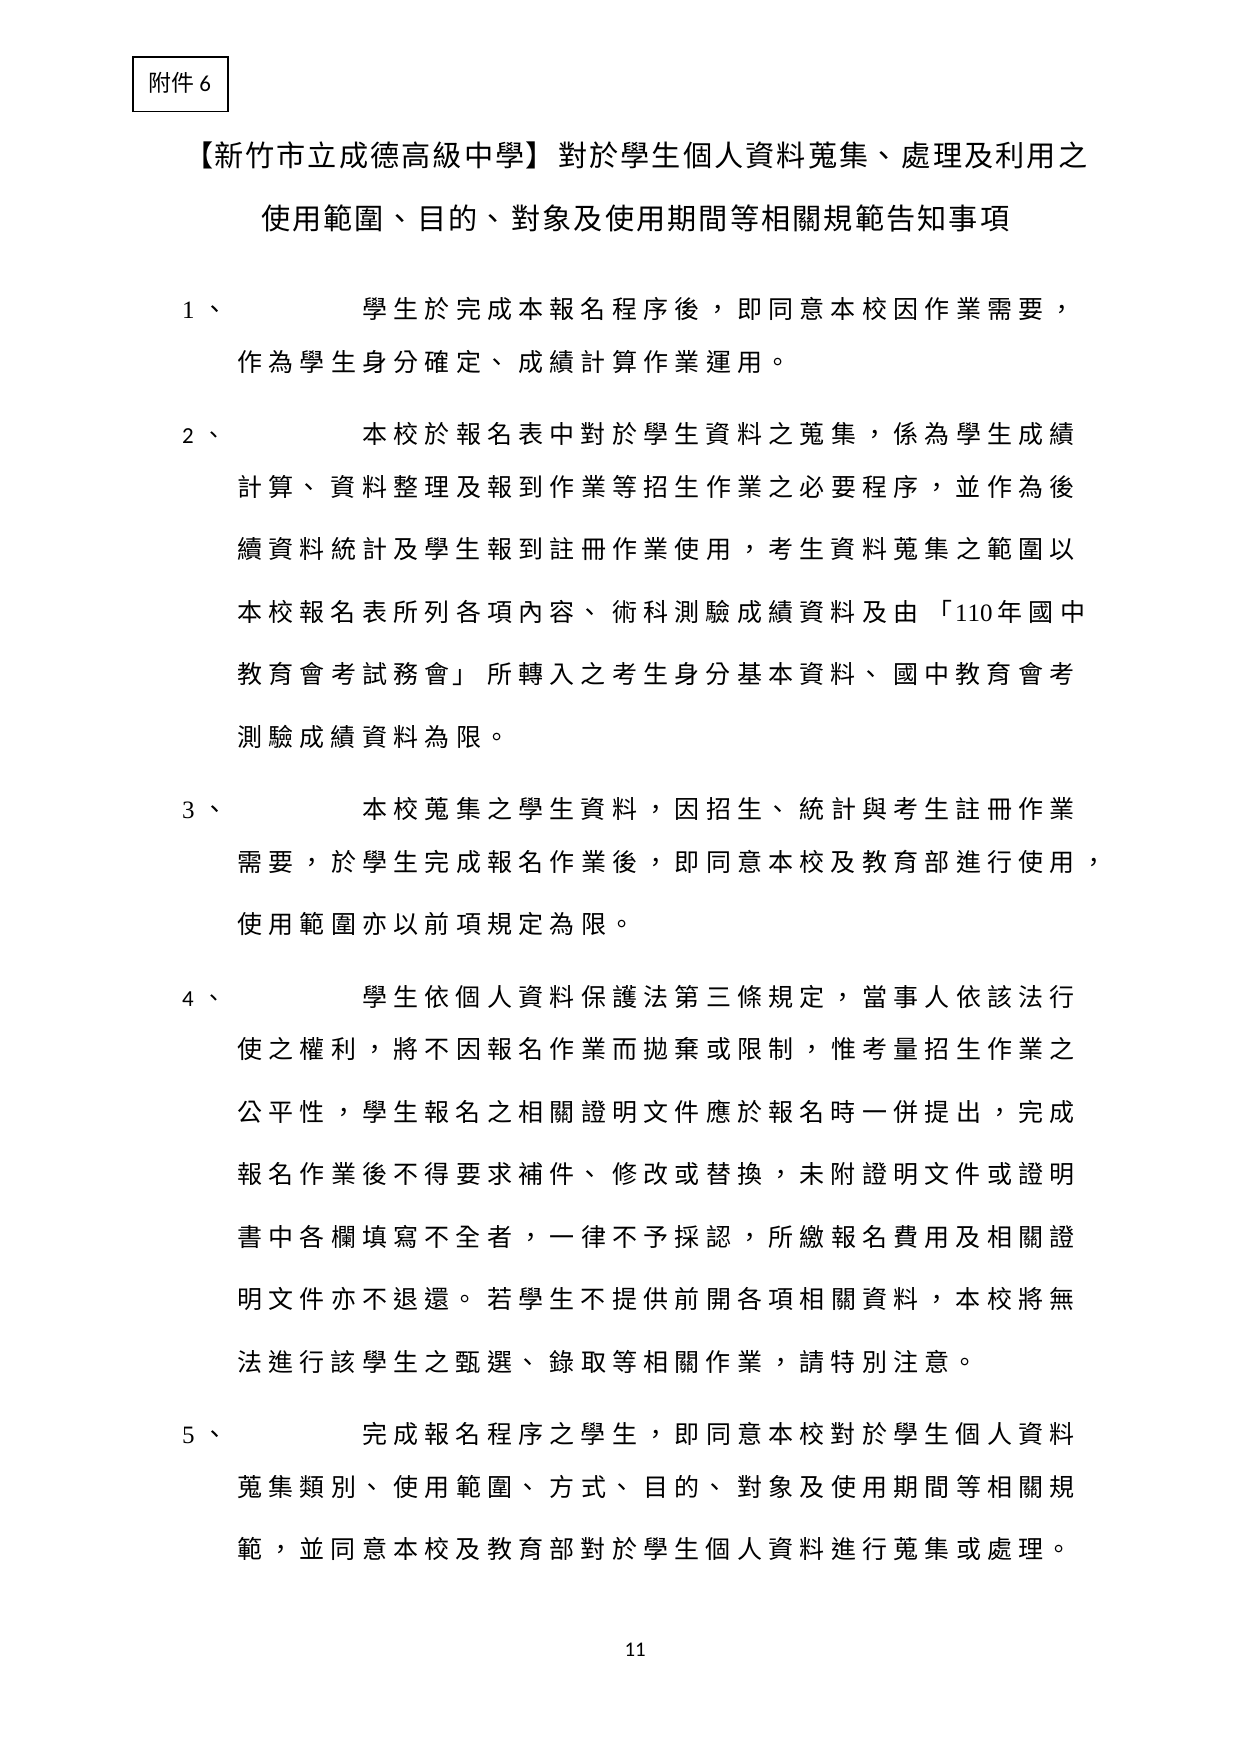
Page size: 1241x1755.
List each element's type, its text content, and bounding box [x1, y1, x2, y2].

list 本校於報名表中對於學生資料之蒐集，係為學生成績計算、資料整理及報到作業等招生作業之必要程序，並作為後續資料統計及學生報到註冊作業使用，考生資料蒐集之範圍以本校報名表所列各項內容、術科測驗成績資料及由「110年國中教育會考試務會」所轉入之考生身分基本資料、國中教育會考測驗成績資料為限。 [182, 381, 1088, 756]
text 附件6 [149, 65, 212, 98]
list 學生依個人資料保護法第三條規定，當事人依該法行使之權利，將不因報名作業而拋棄或限制，惟考量招生作業之公平性，學生報名之相關證明文件應於報名時一併提出，完成報名作業後不得要求補件、修改或替換，未附證明文件或證明書中各欄填寫不全者，一律不予採認，所繳報名費用及相關證明文件亦不退還。若學生不提供前開各項相關資料，本校將無法進行該學生之甄選、錄取等相關作業，請特別注意。 [182, 943, 1088, 1381]
text 【新竹市立成德高級中學】對於學生個人資料蒐集、處理及利用之 [182, 112, 1088, 175]
list 學生於完成本報名程序後，即同意本校因作業需要，作為學生身分確定、成績計算作業運用。 [182, 256, 1088, 381]
list 完成報名程序之學生，即同意本校對於學生個人資料蒐集類別、使用範圍、方式、目的、對象及使用期間等相關規範，並同意本校及教育部對於學生個人資料進行蒐集或處理。 [182, 1381, 1088, 1568]
text [134, 58, 227, 111]
list 本校蒐集之學生資料，因招生、統計與考生註冊作業需要，於學生完成報名作業後，即同意本校及教育部進行使用，使用範圍亦以前項規定為限。 [182, 756, 1088, 943]
text 使用範圍、目的、對象及使用期間等相關規範告知事項 [182, 175, 1088, 237]
